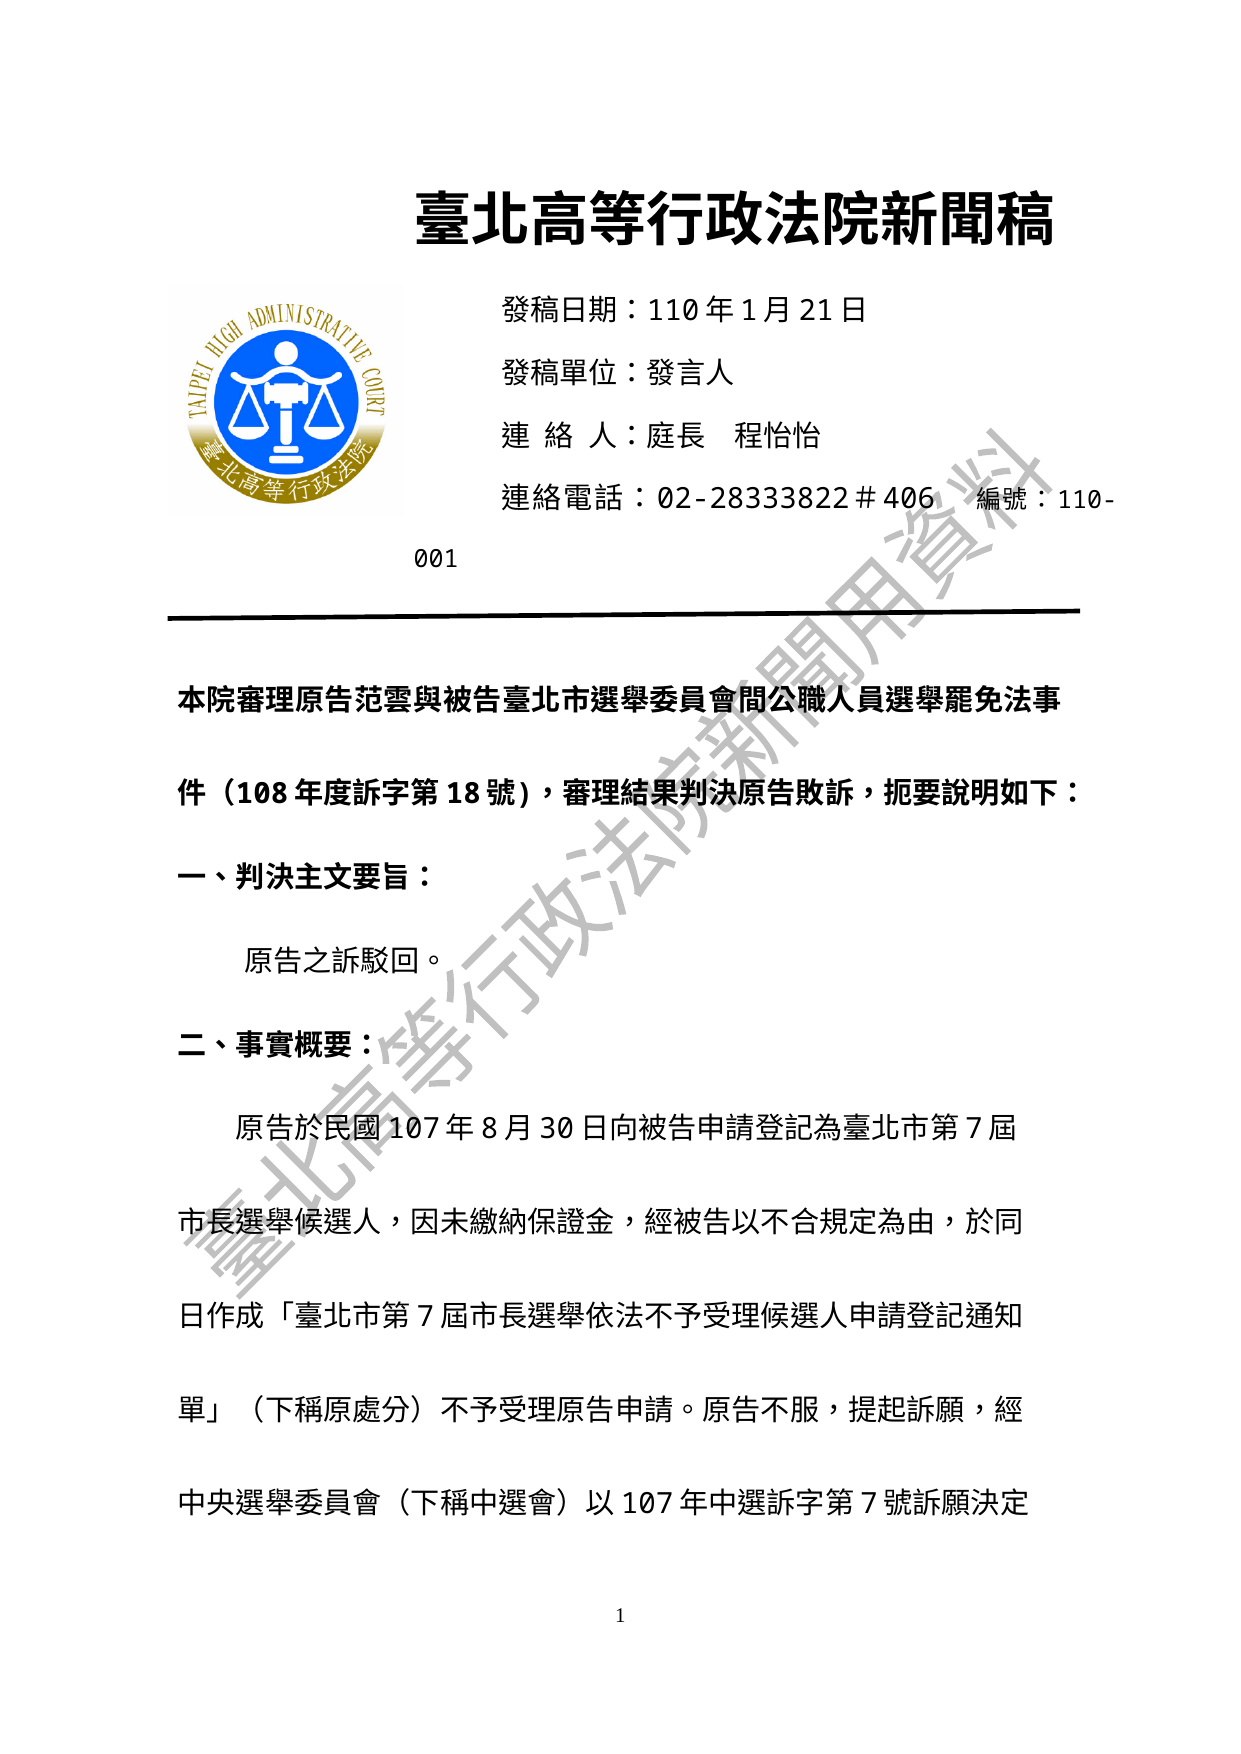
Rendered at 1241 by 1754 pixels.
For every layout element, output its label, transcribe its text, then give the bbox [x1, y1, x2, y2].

table_header [161, 142, 410, 579]
text 本院審理原告范雲與被告臺北市選舉委員會間公職人員選舉罷免法事件（108年度訴字第18號)，審理結果判決原告敗訴，扼要說明如下： [782, 656, 816, 701]
text 一、判決主文要旨： [177, 833, 636, 896]
text 原告於民國107年8月30日向被告申請登記為臺北市第7屆市長選舉候選人，因未繳納保證金，經被告以不合規定為由，於同日作成「臺北市第7屆市長選舉依法不予受理候選人申請登記通知單」（下稱原處分）不予受理原告申請。原告不服，提起訴願，經中央選舉委員會（下稱中選會）以107年中選訴字第7號訴願決定 [177, 1084, 1038, 1522]
text 本院審理原告范雲與被告臺北市選舉委員會間公職人員選舉罷免法事件（108年度訴字第18號)，審理結果判決原告敗訴，扼要說明如下： [725, 656, 1063, 812]
table_header 臺北高等行政法院新聞稿 發稿日期：110年1月21日 發稿單位：發言人 連 絡 人：庭長 程怡怡 連絡電話：02-28333822＃406 編號：110-001 [410, 142, 1120, 579]
text [545, 917, 1038, 979]
text 原告之訴駁回。 [215, 917, 556, 979]
text 本院審理原告范雲與被告臺北市選舉委員會間公職人員選舉罷免法事件（108年度訴字第18號)，審理結果判決原告敗訴，扼要說明如下： [177, 656, 774, 812]
text 二、事實概要： [177, 1001, 426, 1063]
text [416, 1001, 1038, 1063]
text [617, 833, 641, 847]
text [632, 833, 1038, 896]
